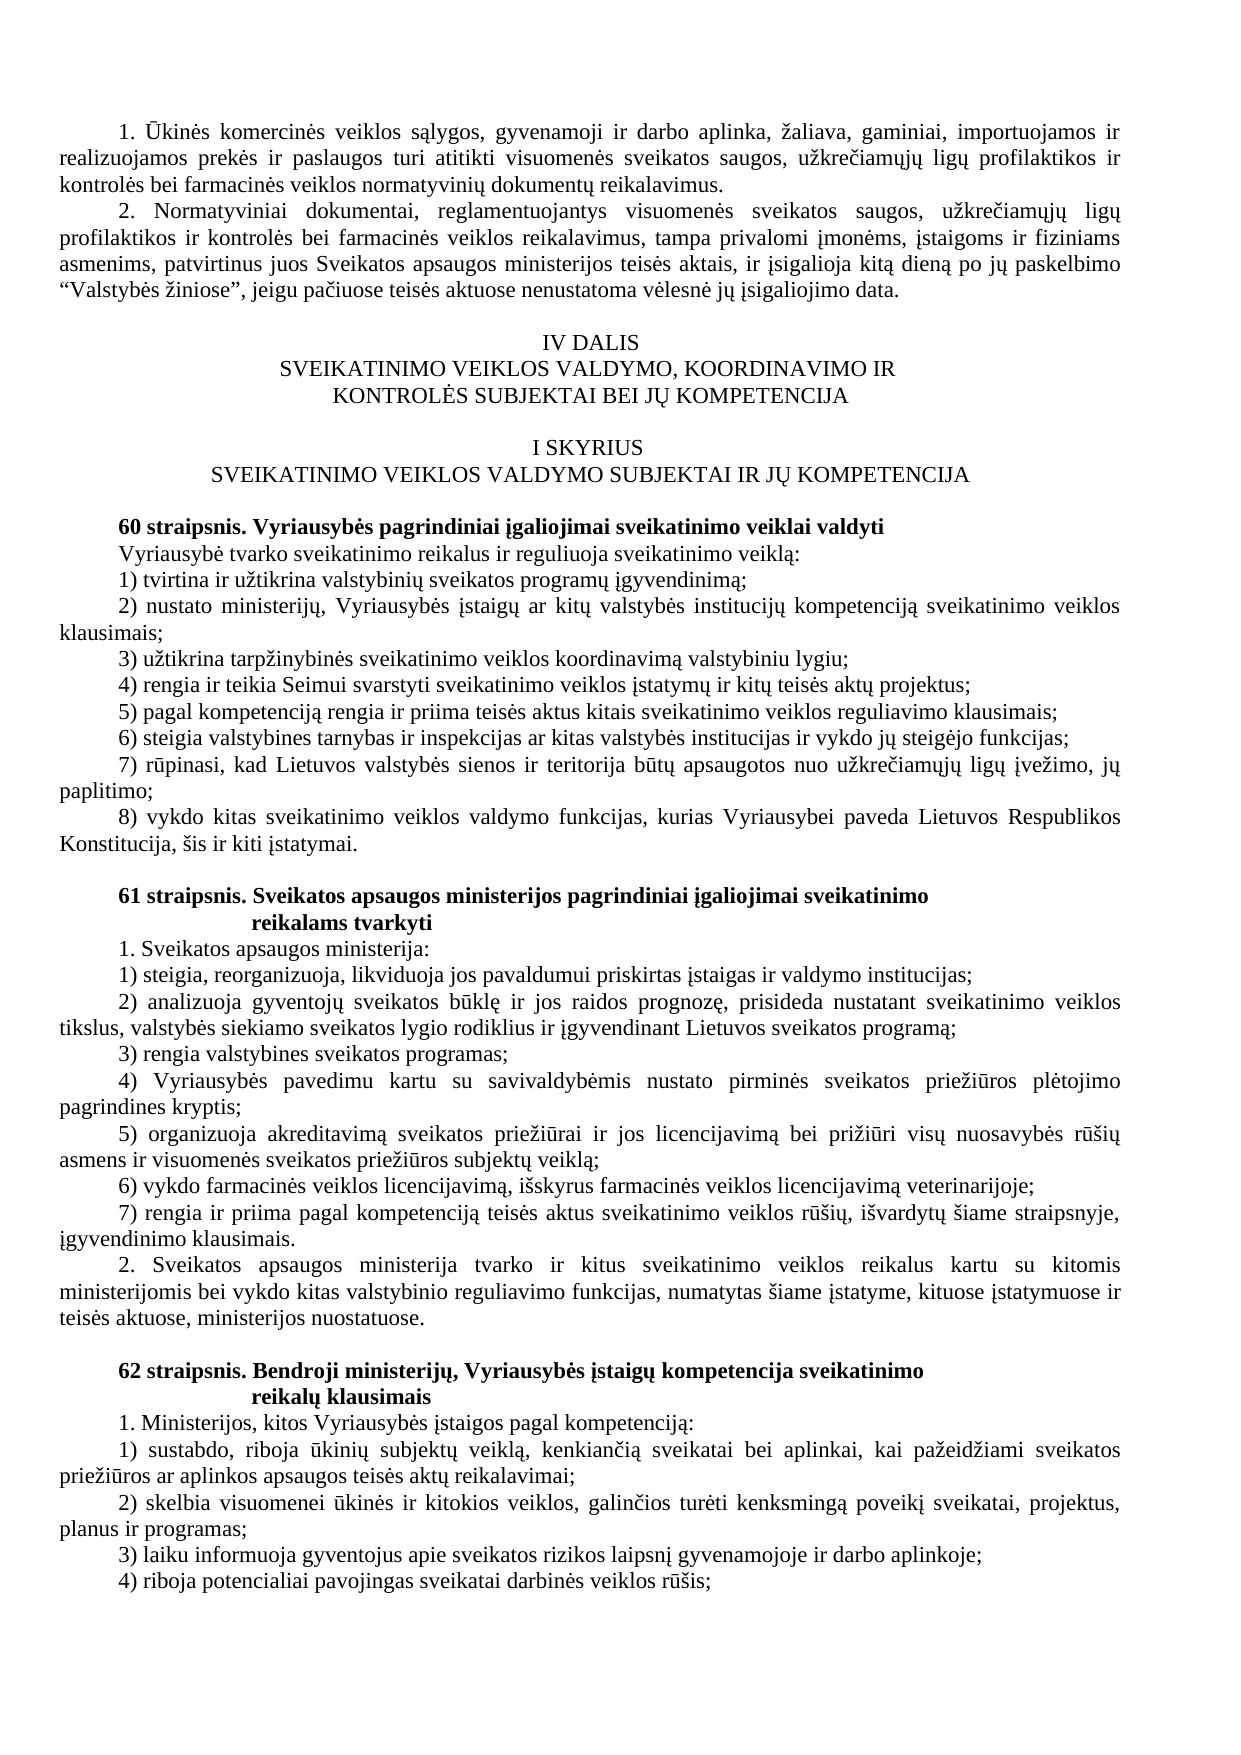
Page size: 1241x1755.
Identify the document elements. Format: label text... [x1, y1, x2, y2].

text 1. Ministerijos, kitos Vyriausybės įstaigos pagal kompetenciją: [59, 1409, 1122, 1436]
text 3) užtikrina tarpžinybinės sveikatinimo veiklos koordinavimą valstybiniu lygiu; [59, 645, 1122, 672]
text reikalams tvarkyti [251, 909, 1122, 935]
text 2. Normatyviniai dokumentai, reglamentuojantys visuomenės sveikatos saugos, užkrečiamųjų ligų profilaktikos ir kontrolės bei farmacinės veiklos reikalavimus, tampa privalomi įmonėms, įstaigoms ir fiziniams asmenims, patvirtinus juos Sveikatos apsaugos ministerijos teisės aktais, ir įsigalioja kitą dieną po jų paskelbimo “Valstybės žiniose”, jeigu pačiuose teisės aktuose nenustatoma vėlesnė jų įsigaliojimo data. [59, 197, 1122, 303]
text 1) steigia, reorganizuoja, likviduoja jos pavaldumui priskirtas įstaigas ir valdymo institucijas; [59, 961, 1122, 988]
text 1. Ūkinės komercinės veiklos sąlygos, gyvenamoji ir darbo aplinka, žaliava, gaminiai, importuojamos ir realizuojamos prekės ir paslaugos turi atitikti visuomenės sveikatos saugos, užkrečiamųjų ligų profilaktikos ir kontrolės bei farmacinės veiklos normatyvinių dokumentų reikalavimus. [59, 118, 1122, 197]
text 2) analizuoja gyventojų sveikatos būklę ir jos raidos prognozę, prisideda nustatant sveikatinimo veiklos tikslus, valstybės siekiamo sveikatos lygio rodiklius ir įgyvendinant Lietuvos sveikatos programą; [59, 988, 1122, 1041]
text IV DALIS [59, 329, 1122, 355]
text 2) nustato ministerijų, Vyriausybės įstaigų ar kitų valstybės institucijų kompetenciją sveikatinimo veiklos klausimais; [59, 592, 1122, 645]
text reikalų klausimais [251, 1383, 1122, 1409]
text SVEIKATINIMO VEIKLOS VALDYMO SUBJEKTAI IR JŲ KOMPETENCIJA [59, 461, 1122, 487]
text 61 straipsnis. Sveikatos apsaugos ministerijos pagrindiniai įgaliojimai sveikatinimo [118, 882, 1122, 909]
text 1) sustabdo, riboja ūkinių subjektų veiklą, kenkiančią sveikatai bei aplinkai, kai pažeidžiami sveikatos priežiūros ar aplinkos apsaugos teisės aktų reikalavimai; [59, 1436, 1122, 1488]
text 62 straipsnis. Bendroji ministerijų, Vyriausybės įstaigų kompetencija sveikatinimo [118, 1357, 1122, 1383]
text 5) pagal kompetenciją rengia ir priima teisės aktus kitais sveikatinimo veiklos reguliavimo klausimais; [59, 698, 1122, 724]
text I SKYRIUS [59, 434, 1122, 461]
text 60 straipsnis. Vyriausybės pagrindiniai įgaliojimai sveikatinimo veiklai valdyti [59, 513, 1122, 540]
text 4) rengia ir teikia Seimui svarstyti sveikatinimo veiklos įstatymų ir kitų teisės aktų projektus; [59, 672, 1122, 698]
text 4) Vyriausybės pavedimu kartu su savivaldybėmis nustato pirminės sveikatos priežiūros plėtojimo pagrindines kryptis; [59, 1067, 1122, 1119]
text Vyriausybė tvarko sveikatinimo reikalus ir reguliuoja sveikatinimo veiklą: [59, 540, 1122, 566]
text 1) tvirtina ir užtikrina valstybinių sveikatos programų įgyvendinimą; [59, 566, 1122, 592]
text 8) vykdo kitas sveikatinimo veiklos valdymo funkcijas, kurias Vyriausybei paveda Lietuvos Respublikos Konstitucija, šis ir kiti įstatymai. [59, 803, 1122, 856]
text 5) organizuoja akreditavimą sveikatos priežiūrai ir jos licencijavimą bei prižiūri visų nuosavybės rūšių asmens ir visuomenės sveikatos priežiūros subjektų veiklą; [59, 1119, 1122, 1172]
text 6) vykdo farmacinės veiklos licencijavimą, išskyrus farmacinės veiklos licencijavimą veterinarijoje; [59, 1172, 1122, 1199]
text 1. Sveikatos apsaugos ministerija: [59, 935, 1122, 961]
text 4) riboja potencialiai pavojingas sveikatai darbinės veiklos rūšis; [59, 1568, 1122, 1594]
text KONTROLĖS SUBJEKTAI BEI JŲ KOMPETENCIJA [59, 382, 1122, 408]
text SVEIKATINIMO VEIKLOS VALDYMO, KOORDINAVIMO IR [59, 355, 1122, 382]
text 2. Sveikatos apsaugos ministerija tvarko ir kitus sveikatinimo veiklos reikalus kartu su kitomis ministerijomis bei vykdo kitas valstybinio reguliavimo funkcijas, numatytas šiame įstatyme, kituose įstatymuose ir teisės aktuose, ministerijos nuostatuose. [59, 1251, 1122, 1330]
text 3) laiku informuoja gyventojus apie sveikatos rizikos laipsnį gyvenamojoje ir darbo aplinkoje; [59, 1541, 1122, 1568]
text 2) skelbia visuomenei ūkinės ir kitokios veiklos, galinčios turėti kenksmingą poveikį sveikatai, projektus, planus ir programas; [59, 1488, 1122, 1541]
text 7) rengia ir priima pagal kompetenciją teisės aktus sveikatinimo veiklos rūšių, išvardytų šiame straipsnyje, įgyvendinimo klausimais. [59, 1199, 1122, 1251]
text 6) steigia valstybines tarnybas ir inspekcijas ar kitas valstybės institucijas ir vykdo jų steigėjo funkcijas; [59, 724, 1122, 751]
text 3) rengia valstybines sveikatos programas; [59, 1041, 1122, 1067]
text 7) rūpinasi, kad Lietuvos valstybės sienos ir teritorija būtų apsaugotos nuo užkrečiamųjų ligų įvežimo, jų paplitimo; [59, 751, 1122, 803]
